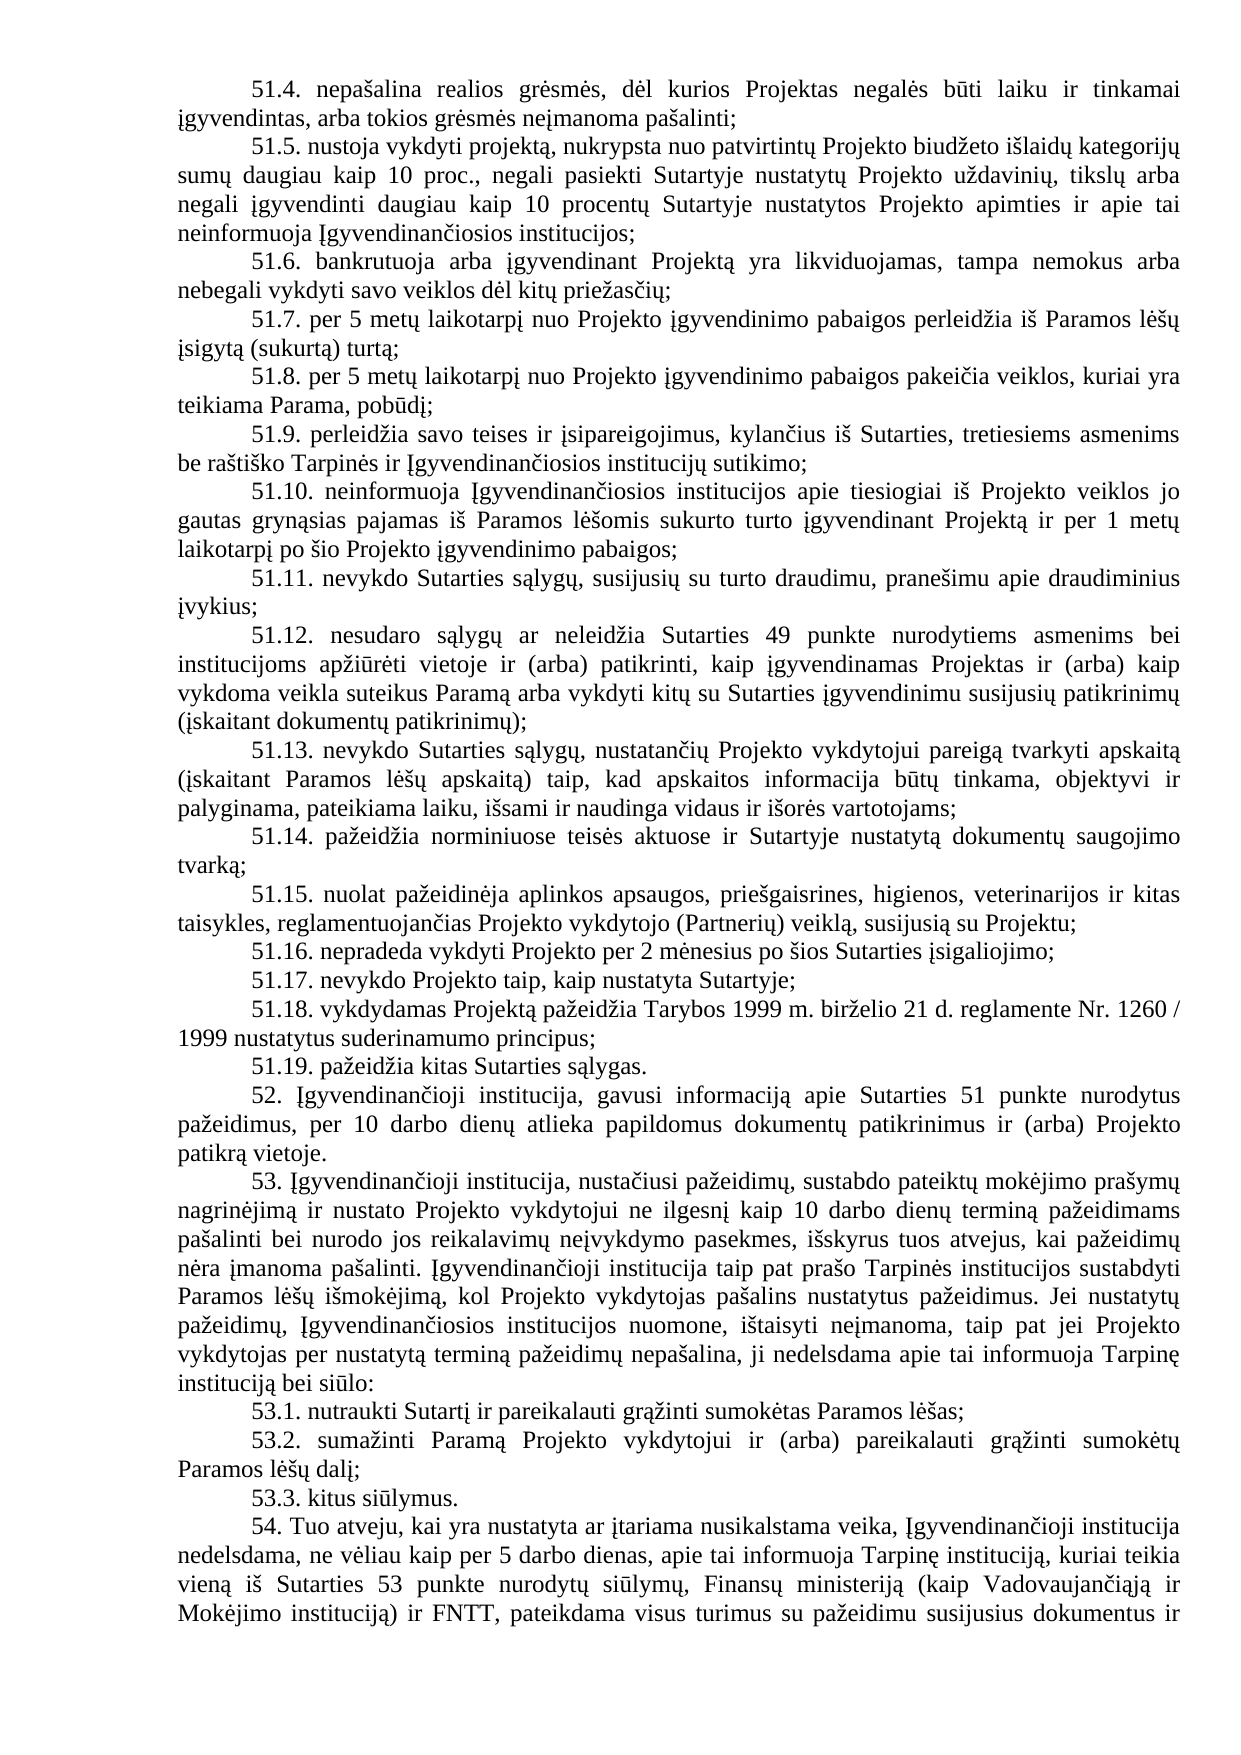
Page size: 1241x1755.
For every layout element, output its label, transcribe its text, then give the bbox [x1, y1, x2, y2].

text 53.1. nutraukti Sutartį ir pareikalauti grąžinti sumokėtas Paramos lėšas; [177, 1396, 1181, 1425]
text 51.12. nesudaro sąlygų ar neleidžia Sutarties 49 punkte nurodytiems asmenims bei institucijoms apžiūrėti vietoje ir (arba) patikrinti, kaip įgyvendinamas Projektas ir (arba) kaip vykdoma veikla suteikus Paramą arba vykdyti kitų su Sutarties įgyvendinimu susijusių patikrinimų (įskaitant dokumentų patikrinimų); [177, 620, 1181, 735]
text 51.6. bankrutuoja arba įgyvendinant Projektą yra likviduojamas, tampa nemokus arba nebegali vykdyti savo veiklos dėl kitų priežasčių; [177, 246, 1181, 304]
text 51.7. per 5 metų laikotarpį nuo Projekto įgyvendinimo pabaigos perleidžia iš Paramos lėšų įsigytą (sukurtą) turtą; [177, 304, 1181, 361]
text 51.19. pažeidžia kitas Sutarties sąlygas. [177, 1051, 1181, 1080]
text 51.9. perleidžia savo teises ir įsipareigojimus, kylančius iš Sutarties, tretiesiems asmenims be raštiško Tarpinės ir Įgyvendinančiosios institucijų sutikimo; [177, 419, 1181, 476]
text 51.15. nuolat pažeidinėja aplinkos apsaugos, priešgaisrines, higienos, veterinarijos ir kitas taisykles, reglamentuojančias Projekto vykdytojo (Partnerių) veiklą, susijusią su Projektu; [177, 879, 1181, 936]
text 51.11. nevykdo Sutarties sąlygų, susijusių su turto draudimu, pranešimu apie draudiminius įvykius; [177, 563, 1181, 620]
text 51.17. nevykdo Projekto taip, kaip nustatyta Sutartyje; [177, 965, 1181, 994]
text 53.3. kitus siūlymus. [177, 1483, 1181, 1511]
text 51.18. vykdydamas Projektą pažeidžia Tarybos 1999 m. birželio 21 d. reglamente Nr. 1260 / 1999 nustatytus suderinamumo principus; [177, 994, 1181, 1051]
text 53. Įgyvendinančioji institucija, nustačiusi pažeidimų, sustabdo pateiktų mokėjimo prašymų nagrinėjimą ir nustato Projekto vykdytojui ne ilgesnį kaip 10 darbo dienų terminą pažeidimams pašalinti bei nurodo jos reikalavimų neįvykdymo pasekmes, išskyrus tuos atvejus, kai pažeidimų nėra įmanoma pašalinti. Įgyvendinančioji institucija taip pat prašo Tarpinės institucijos sustabdyti Paramos lėšų išmokėjimą, kol Projekto vykdytojas pašalins nustatytus pažeidimus. Jei nustatytų pažeidimų, Įgyvendinančiosios institucijos nuomone, ištaisyti neįmanoma, taip pat jei Projekto vykdytojas per nustatytą terminą pažeidimų nepašalina, ji nedelsdama apie tai informuoja Tarpinę instituciją bei siūlo: [177, 1166, 1181, 1396]
text 51.16. nepradeda vykdyti Projekto per 2 mėnesius po šios Sutarties įsigaliojimo; [177, 936, 1181, 965]
text 53.2. sumažinti Paramą Projekto vykdytojui ir (arba) pareikalauti grąžinti sumokėtų Paramos lėšų dalį; [177, 1425, 1181, 1483]
text 51.14. pažeidžia norminiuose teisės aktuose ir Sutartyje nustatytą dokumentų saugojimo tvarką; [177, 821, 1181, 879]
text 51.4. nepašalina realios grėsmės, dėl kurios Projektas negalės būti laiku ir tinkamai įgyvendintas, arba tokios grėsmės neįmanoma pašalinti; [177, 74, 1181, 131]
text 52. Įgyvendinančioji institucija, gavusi informaciją apie Sutarties 51 punkte nurodytus pažeidimus, per 10 darbo dienų atlieka papildomus dokumentų patikrinimus ir (arba) Projekto patikrą vietoje. [177, 1080, 1181, 1166]
text 51.13. nevykdo Sutarties sąlygų, nustatančių Projekto vykdytojui pareigą tvarkyti apskaitą (įskaitant Paramos lėšų apskaitą) taip, kad apskaitos informacija būtų tinkama, objektyvi ir palyginama, pateikiama laiku, išsami ir naudinga vidaus ir išorės vartotojams; [177, 735, 1181, 821]
text 54. Tuo atveju, kai yra nustatyta ar įtariama nusikalstama veika, Įgyvendinančioji institucija nedelsdama, ne vėliau kaip per 5 darbo dienas, apie tai informuoja Tarpinę instituciją, kuriai teikia vieną iš Sutarties 53 punkte nurodytų siūlymų, Finansų ministeriją (kaip Vadovaujančiąją ir Mokėjimo instituciją) ir FNTT, pateikdama visus turimus su pažeidimu susijusius dokumentus ir [177, 1511, 1181, 1626]
text 51.5. nustoja vykdyti projektą, nukrypsta nuo patvirtintų Projekto biudžeto išlaidų kategorijų sumų daugiau kaip 10 proc., negali pasiekti Sutartyje nustatytų Projekto uždavinių, tikslų arba negali įgyvendinti daugiau kaip 10 procentų Sutartyje nustatytos Projekto apimties ir apie tai neinformuoja Įgyvendinančiosios institucijos; [177, 131, 1181, 246]
text 51.10. neinformuoja Įgyvendinančiosios institucijos apie tiesiogiai iš Projekto veiklos jo gautas grynąsias pajamas iš Paramos lėšomis sukurto turto įgyvendinant Projektą ir per 1 metų laikotarpį po šio Projekto įgyvendinimo pabaigos; [177, 476, 1181, 563]
text 51.8. per 5 metų laikotarpį nuo Projekto įgyvendinimo pabaigos pakeičia veiklos, kuriai yra teikiama Parama, pobūdį; [177, 361, 1181, 419]
